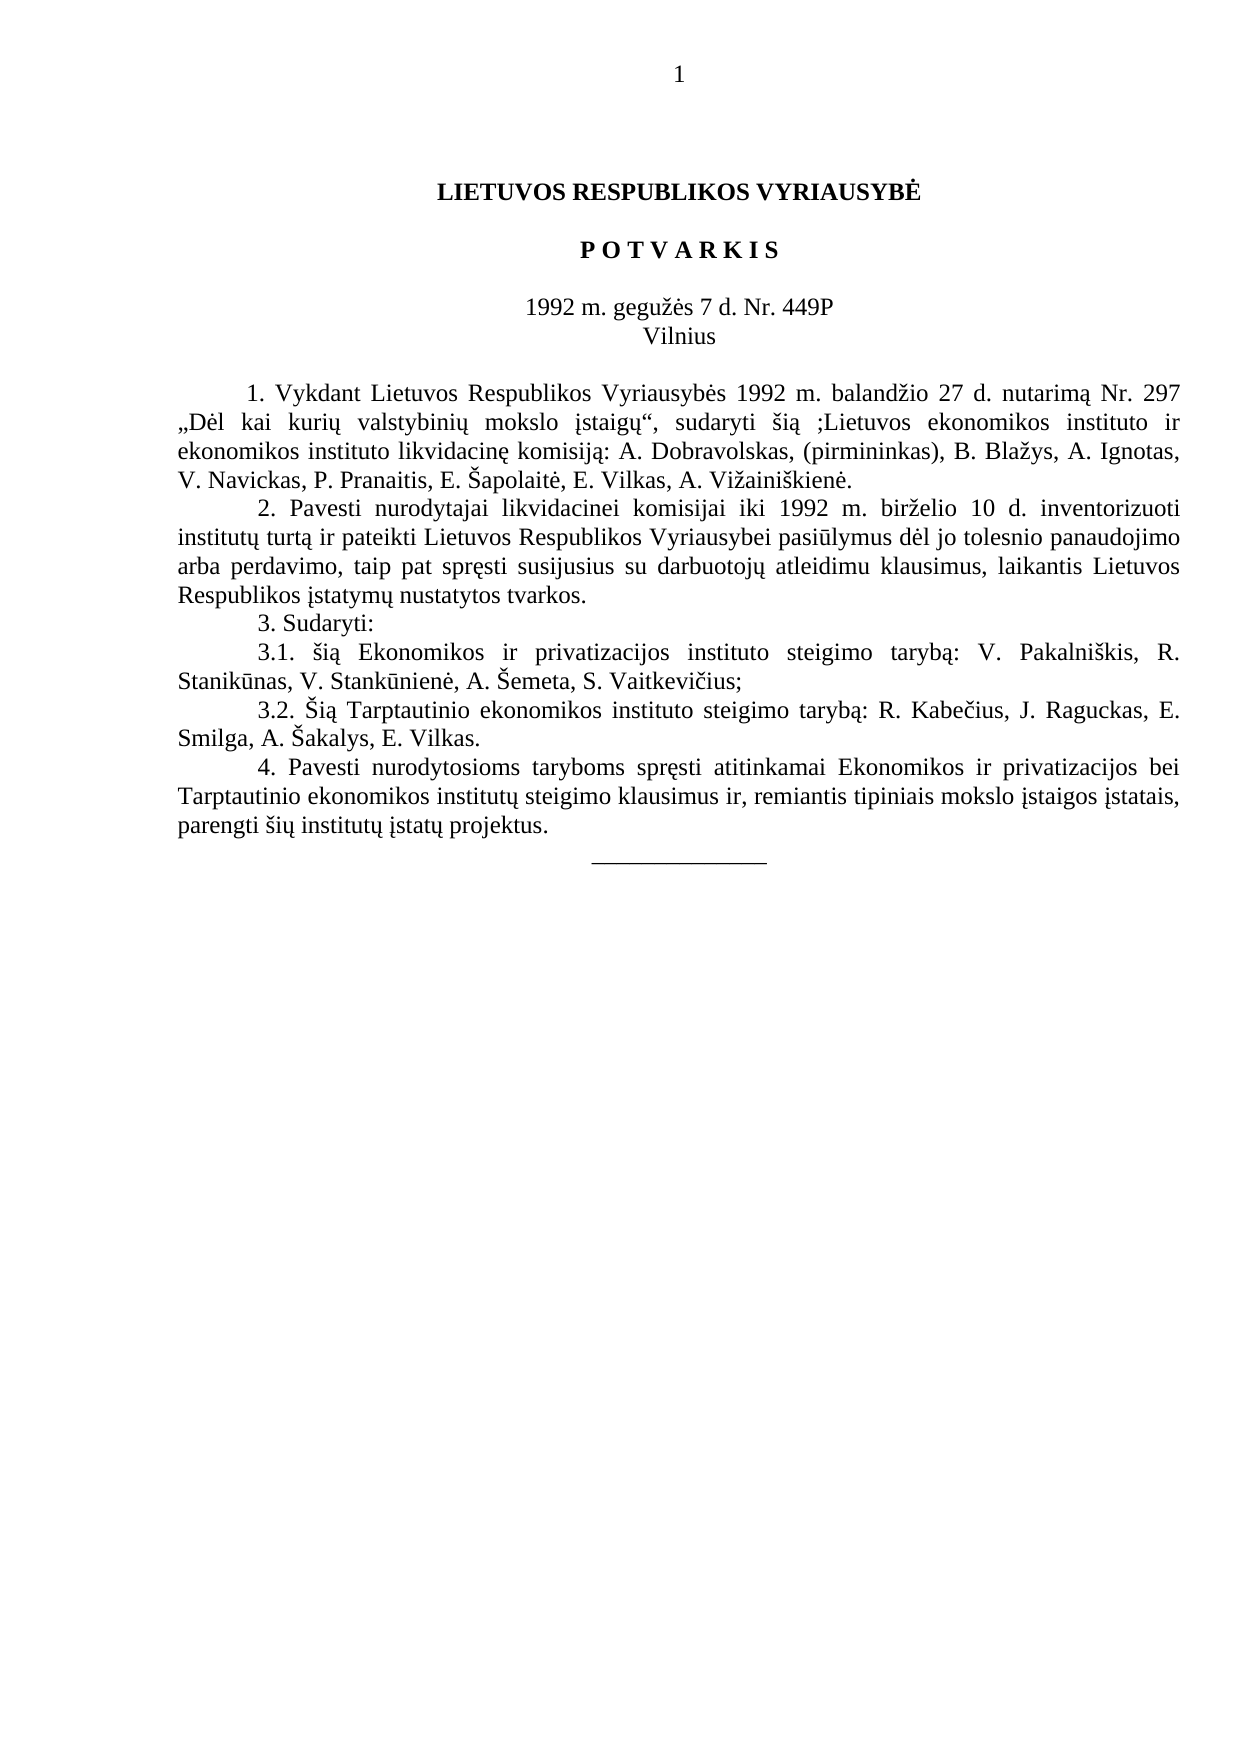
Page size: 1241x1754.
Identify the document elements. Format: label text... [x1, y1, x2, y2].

text 4. Pavesti nurodytosioms taryboms spręsti atitinkamai Ekonomikos ir privatizacijos bei Tarptautinio ekonomikos institutų steigimo klausimus ir, remiantis tipiniais mokslo įstaigos įstatais, parengti šių institutų įstatų projektus. [177, 752, 1181, 838]
text LIETUVOS RESPUBLIKOS VYRIAUSYBĖ [177, 177, 1181, 206]
text ______________ [177, 838, 1181, 867]
text P O T V A R K I S [177, 235, 1181, 263]
text 1992 m. gegužės 7 d. Nr. 449P [177, 292, 1181, 321]
text 3.1. šią Ekonomikos ir privatizacijos instituto steigimo tarybą: V. Pakalniškis, R. Stanikūnas, V. Stankūnienė, A. Šemeta, S. Vaitkevičius; [177, 637, 1181, 695]
text 3. Sudaryti: [177, 608, 1181, 637]
text 2. Pavesti nurodytajai likvidacinei komisijai iki 1992 m. birželio 10 d. inventorizuoti institutų turtą ir pateikti Lietuvos Respublikos Vyriausybei pasiūlymus dėl jo tolesnio panaudojimo arba perdavimo, taip pat spręsti susijusius su darbuotojų atleidimu klausimus, laikantis Lietuvos Respublikos įstatymų nustatytos tvarkos. [177, 493, 1181, 608]
text Vilnius [177, 321, 1181, 350]
text 1. Vykdant Lietuvos Respublikos Vyriausybės 1992 m. balandžio 27 d. nutarimą Nr. 297 „Dėl kai kurių valstybinių mokslo įstaigų“, sudaryti šią ;Lietuvos ekonomikos instituto ir ekonomikos instituto likvidacinę komisiją: A. Dobravolskas, (pirmininkas), B. Blažys, A. Ignotas, V. Navickas, P. Pranaitis, E. Šapolaitė, E. Vilkas, A. Vižainiškienė. [177, 378, 1181, 493]
text 3.2. Šią Tarptautinio ekonomikos instituto steigimo tarybą: R. Kabečius, J. Raguckas, E. Smilga, A. Šakalys, E. Vilkas. [177, 695, 1181, 752]
